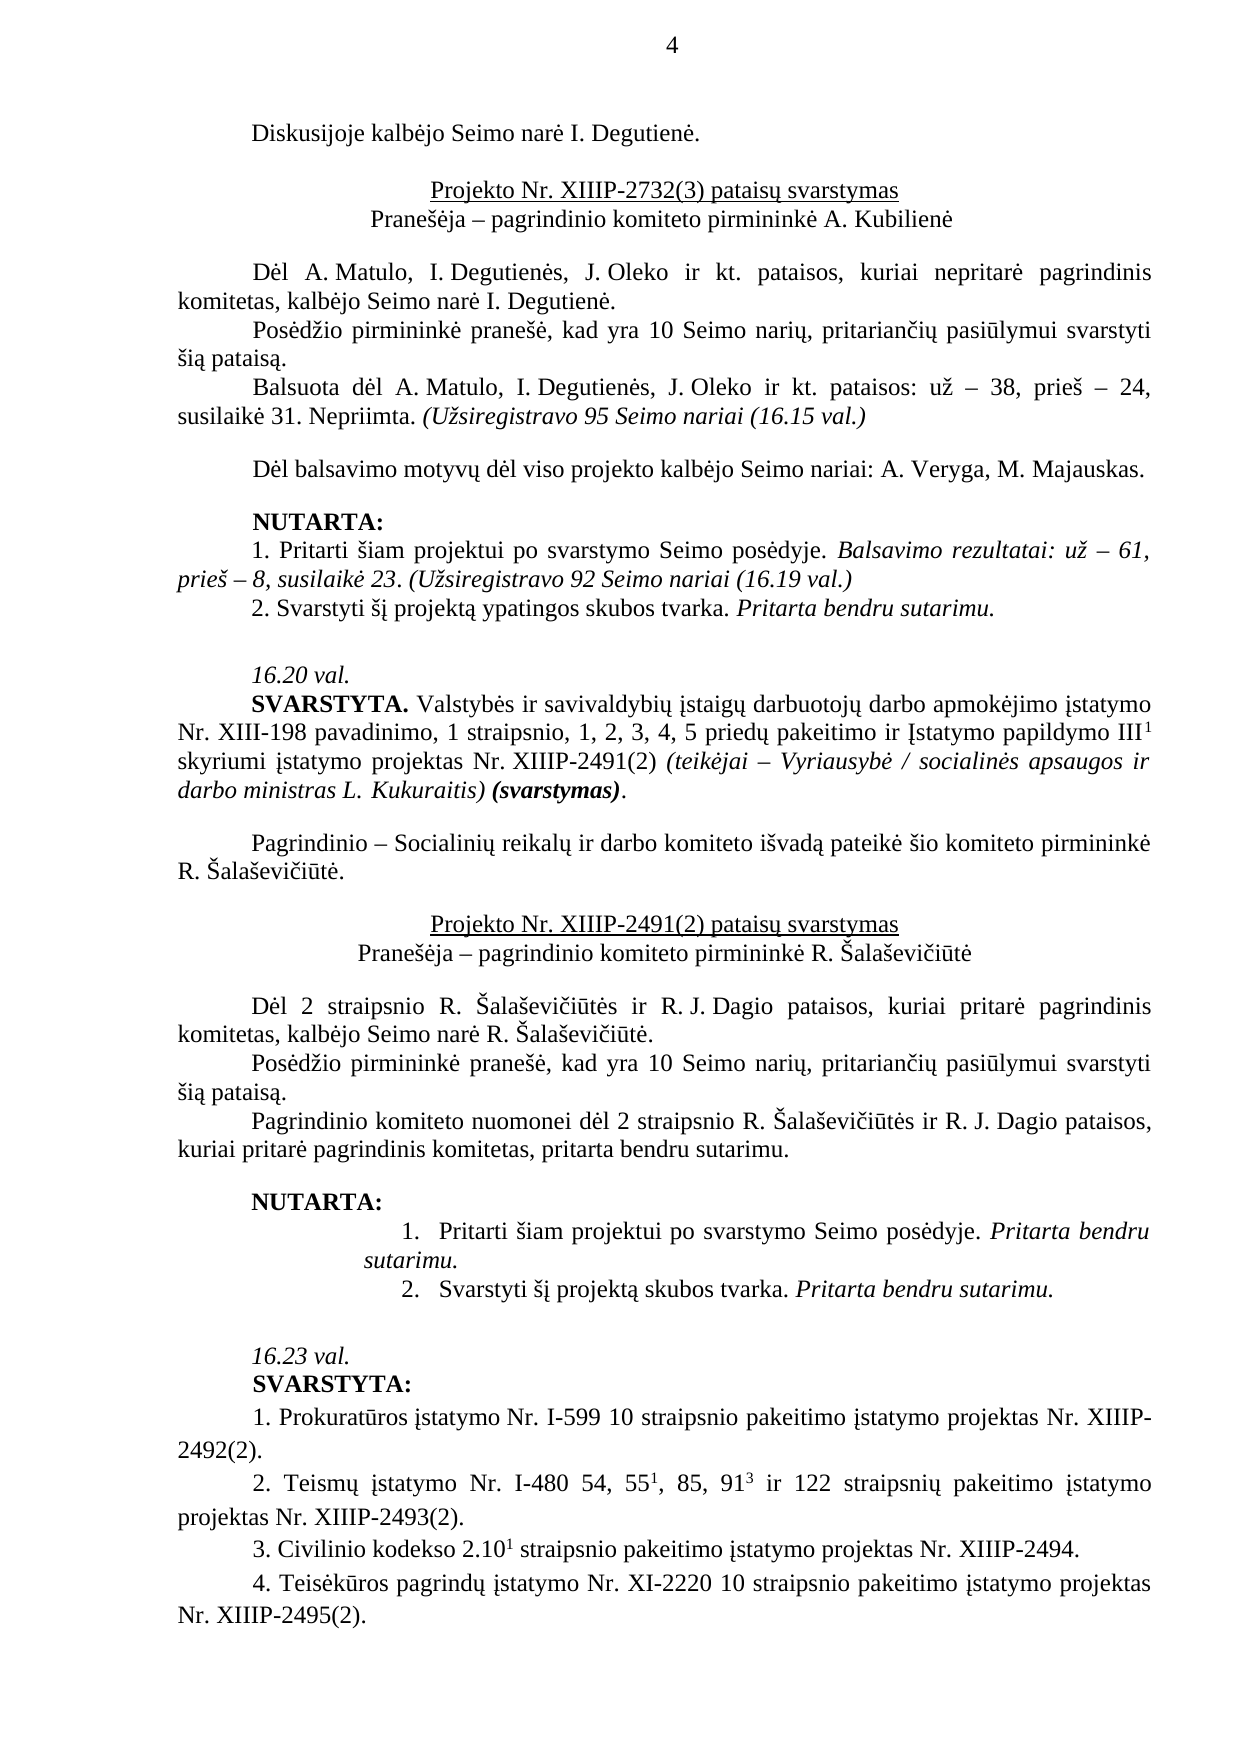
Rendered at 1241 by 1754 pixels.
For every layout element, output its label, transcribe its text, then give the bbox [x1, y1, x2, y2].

text NUTARTA: [177, 507, 1152, 535]
text Posėdžio pirmininkė pranešė, kad yra 10 Seimo narių, pritariančių pasiūlymui svarstyti šią pataisą. [177, 1048, 1152, 1106]
text 2. Svarstyti šį projektą ypatingos skubos tvarka. Pritarta bendru sutarimu. [177, 593, 1152, 622]
text Dėl 2 straipsnio R. Šalaševičiūtės ir R. J. Dagio pataisos, kuriai pritarė pagrindinis komitetas, kalbėjo Seimo narė R. Šalaševičiūtė. [177, 991, 1152, 1048]
text 3. Civilinio kodekso 2.101 straipsnio pakeitimo įstatymo projektas Nr. XIIIP-2494. [177, 1534, 1152, 1563]
text Projekto Nr. XIIIP-2491(2) pataisų svarstymas [177, 909, 1152, 938]
list Pritarti šiam projektui po svarstymo Seimo posėdyje. Pritarta bendru sutarimu. [326, 1216, 1152, 1274]
text 2. Teismų įstatymo Nr. I-480 54, 551, 85, 913 ir 122 straipsnių pakeitimo įstatymo projektas Nr. XIIIP-2493(2). [177, 1468, 1152, 1530]
text NUTARTA: [177, 1187, 1152, 1216]
text Pagrindinio komiteto nuomonei dėl 2 straipsnio R. Šalaševičiūtės ir R. J. Dagio pataisos, kuriai pritarė pagrindinis komitetas, pritarta bendru sutarimu. [177, 1106, 1152, 1163]
text 4. Teisėkūros pagrindų įstatymo Nr. XI-2220 10 straipsnio pakeitimo įstatymo projektas Nr. XIIIP-2495(2). [177, 1568, 1152, 1629]
text Dėl A. Matulo, I. Degutienės, J. Oleko ir kt. pataisos, kuriai nepritarė pagrindinis komitetas, kalbėjo Seimo narė I. Degutienė. [177, 257, 1152, 315]
text SVARSTYTA. Valstybės ir savivaldybių įstaigų darbuotojų darbo apmokėjimo įstatymo Nr. XIII-198 pavadinimo, 1 straipsnio, 1, 2, 3, 4, 5 priedų pakeitimo ir Įstatymo papildymo III1 skyriumi įstatymo projektas Nr. XIIIP-2491(2) (teikėjai – Vyriausybė / socialinės apsaugos ir darbo ministras L. Kukuraitis) (svarstymas). [177, 689, 1152, 804]
text 1. Prokuratūros įstatymo Nr. I-599 10 straipsnio pakeitimo įstatymo projektas Nr. XIIIP-2492(2). [177, 1402, 1152, 1464]
text Projekto Nr. XIIIP-2732(3) pataisų svarstymas [177, 176, 1152, 204]
text Posėdžio pirmininkė pranešė, kad yra 10 Seimo narių, pritariančių pasiūlymui svarstyti šią pataisą. [177, 315, 1152, 372]
text 1. Pritarti šiam projektui po svarstymo Seimo posėdyje. Balsavimo rezultatai: už – 61, prieš – 8, susilaikė 23. (Užsiregistravo 92 Seimo nariai (16.19 val.) [177, 535, 1152, 593]
text SVARSTYTA: [177, 1369, 1152, 1398]
list Svarstyti šį projektą skubos tvarka. Pritarta bendru sutarimu. [326, 1274, 1152, 1302]
text 16.23 val. [177, 1341, 1152, 1369]
text 16.20 val. [177, 660, 1152, 689]
text Pagrindinio – Socialinių reikalų ir darbo komiteto išvadą pateikė šio komiteto pirmininkė R. Šalaševičiūtė. [177, 828, 1152, 885]
text Pranešėja – pagrindinio komiteto pirmininkė R. Šalaševičiūtė [177, 938, 1152, 967]
text Dėl balsavimo motyvų dėl viso projekto kalbėjo Seimo nariai: A. Veryga, M. Majauskas. [177, 454, 1152, 482]
text Pranešėja – pagrindinio komiteto pirmininkė A. Kubilienė [177, 204, 1152, 233]
text Balsuota dėl A. Matulo, I. Degutienės, J. Oleko ir kt. pataisos: už – 38, prieš – 24, susilaikė 31. Nepriimta. (Užsiregistravo 95 Seimo nariai (16.15 val.) [177, 372, 1152, 430]
text Diskusijoje kalbėjo Seimo narė I. Degutienė. [177, 118, 1152, 147]
